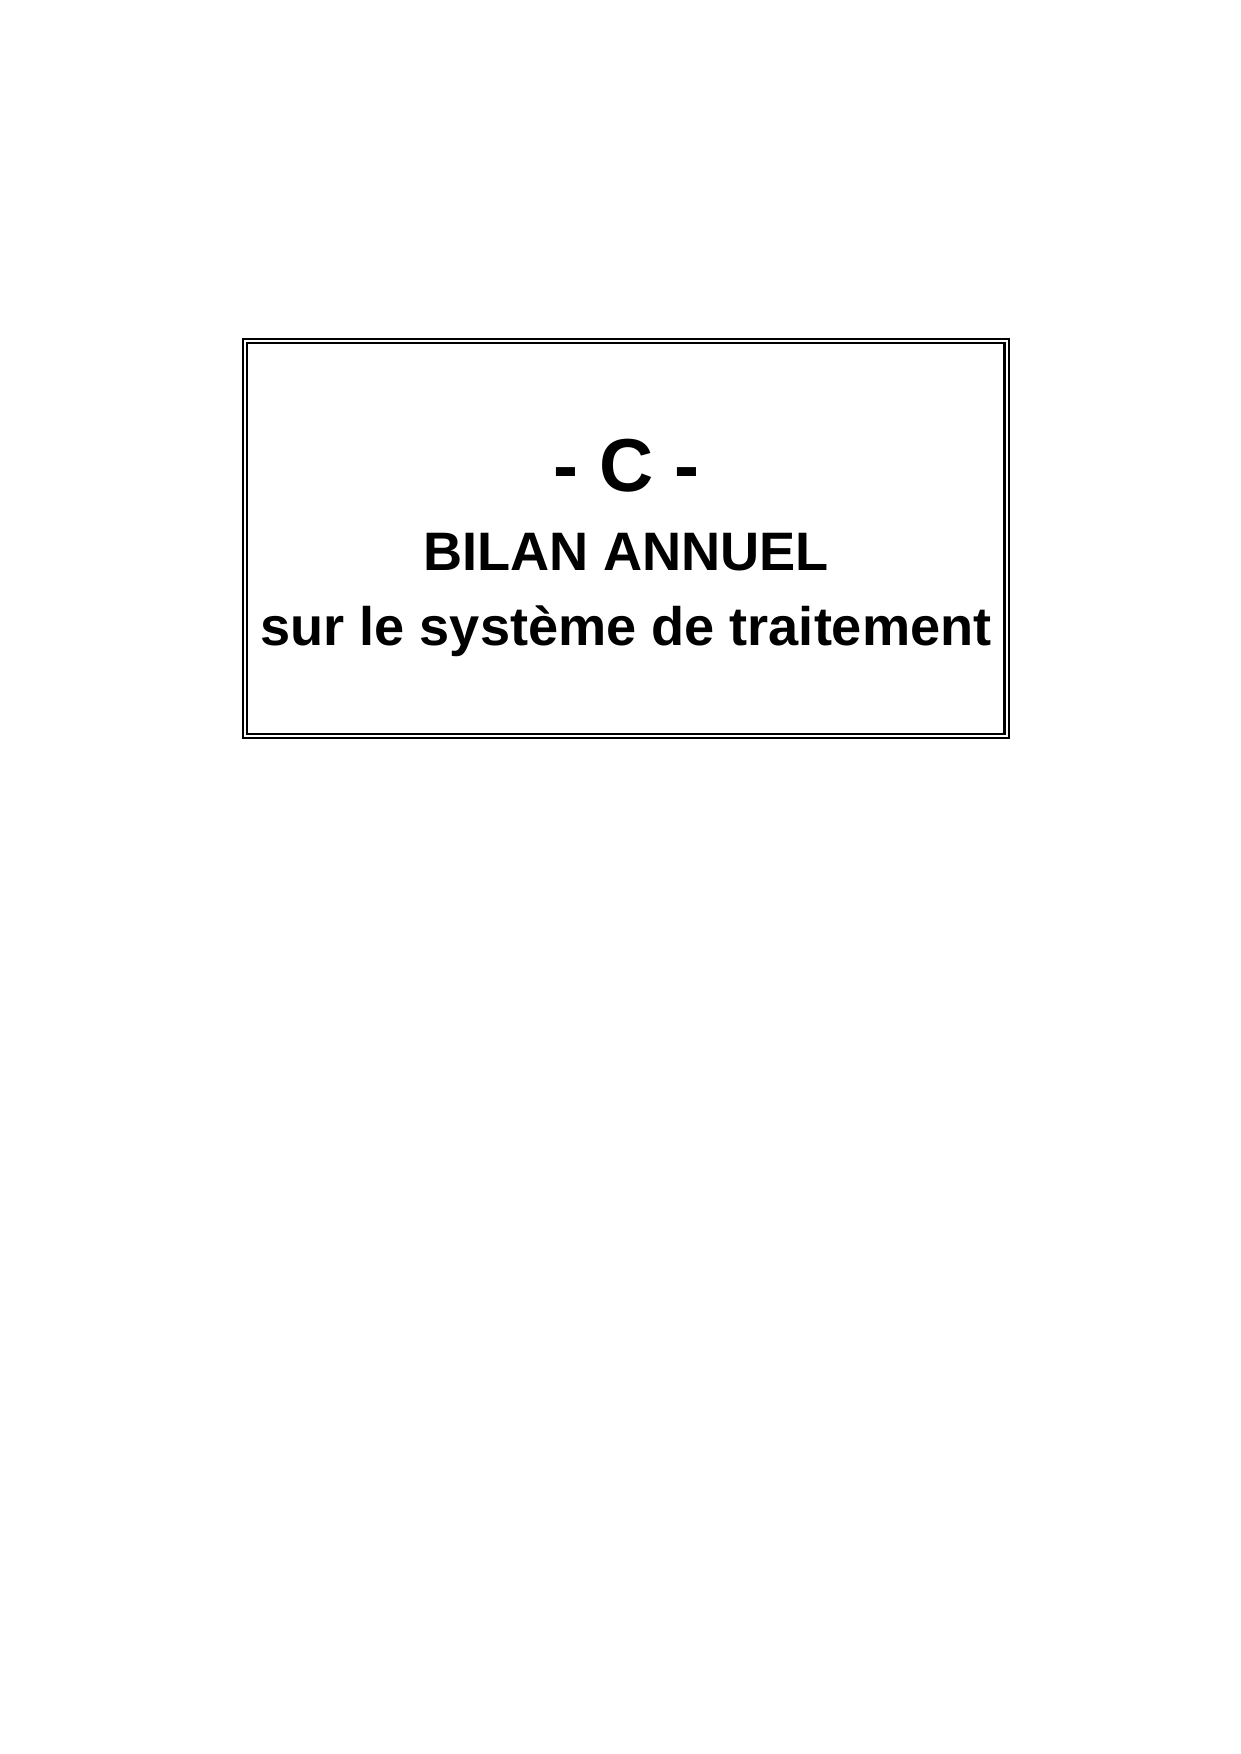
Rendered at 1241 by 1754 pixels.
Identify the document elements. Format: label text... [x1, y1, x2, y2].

text BILAN ANNUEL [248, 511, 1003, 582]
text sur le système de traitement [248, 586, 1003, 656]
text - C - [248, 412, 1003, 507]
